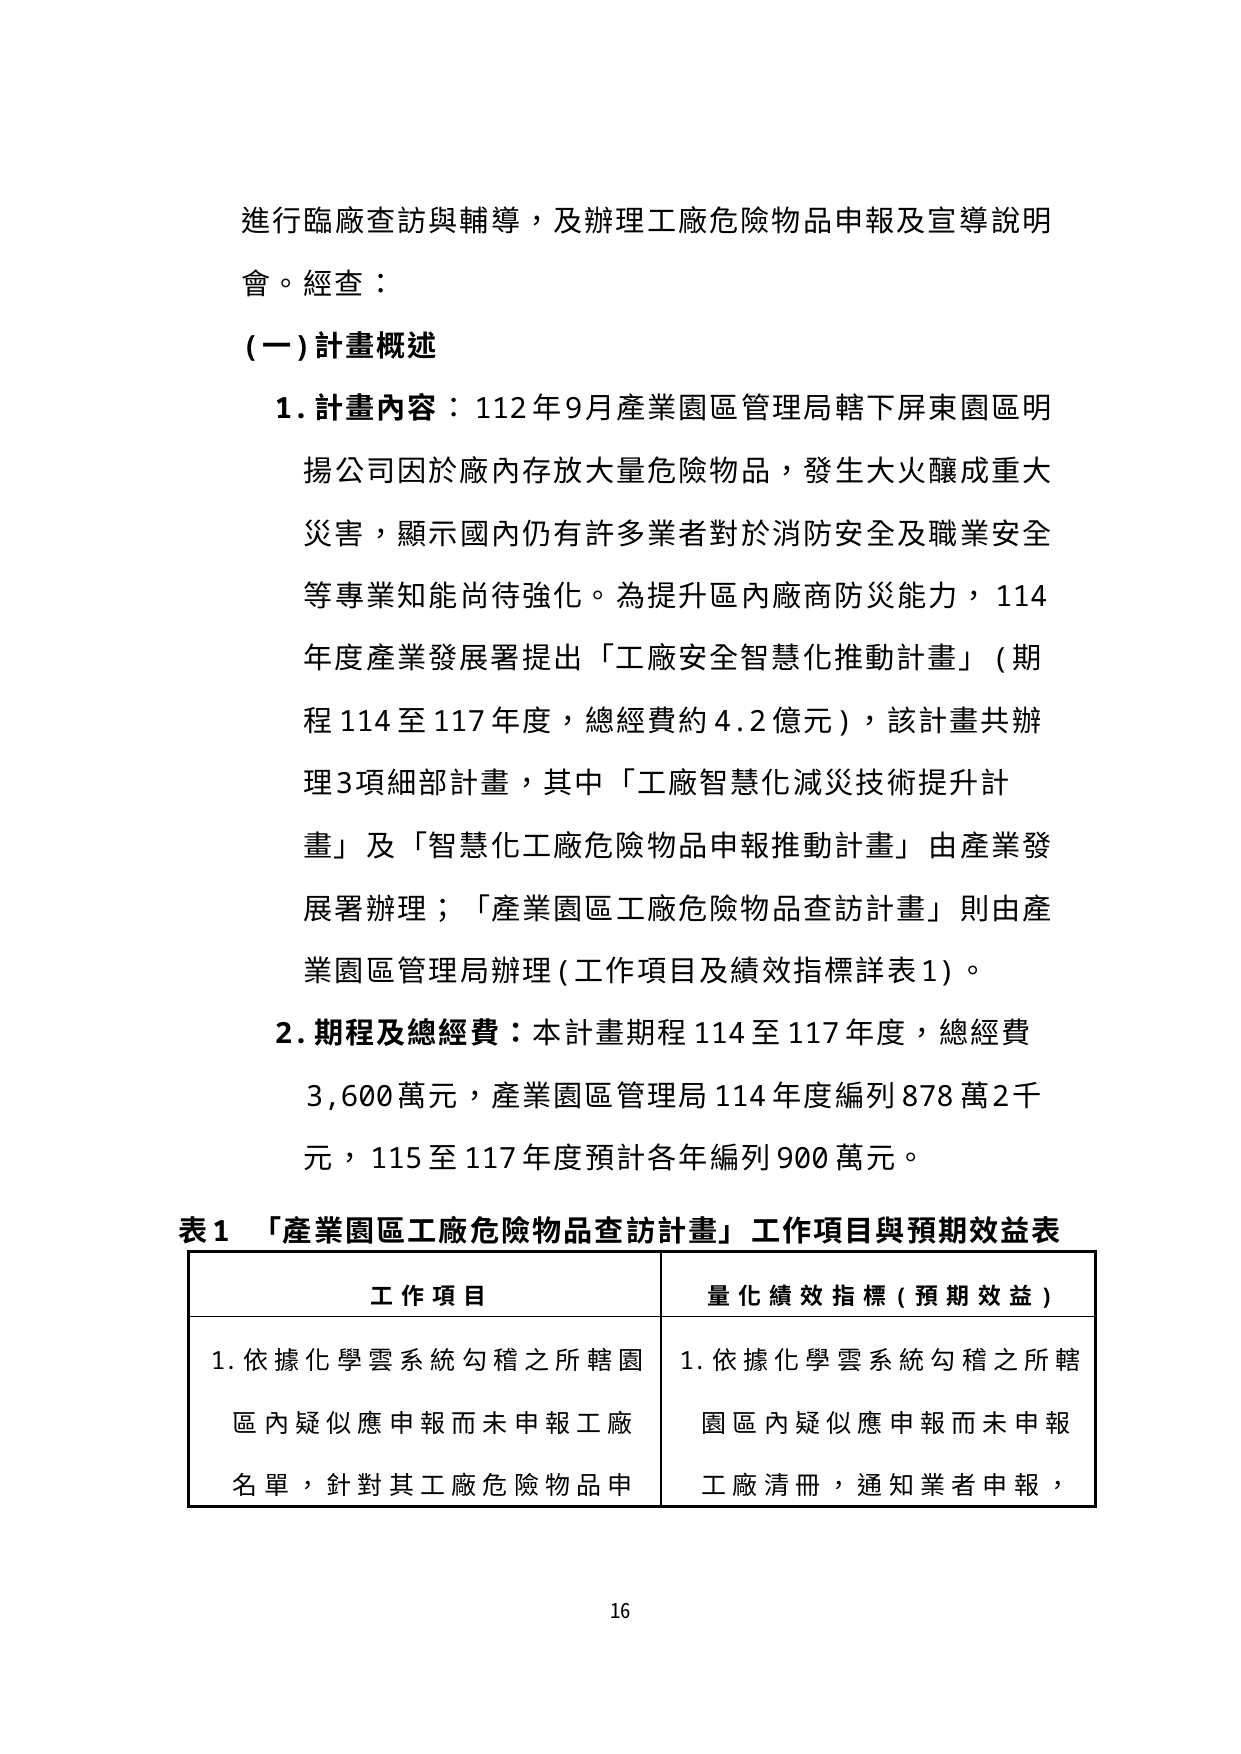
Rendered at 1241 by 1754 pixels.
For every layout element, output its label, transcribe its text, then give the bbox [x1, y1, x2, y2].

table_cell 1.依據化學雲系統勾稽之所轄園區內疑似應申報而未申報工廠清冊，通知業者申報， [662, 1317, 1094, 1505]
text 進行臨廠查訪與輔導，及辦理工廠危險物品申報及宣導說明會。經查： [236, 177, 1063, 302]
table_header 工作項目 [190, 1253, 660, 1316]
table_cell 1.依據化學雲系統勾稽之所轄園區內疑似應申報而未申報工廠名單，針對其工廠危險物品申 [190, 1317, 660, 1505]
text 表1 「產業園區工廠危險物品查訪計畫」工作項目與預期效益表 [177, 1188, 1063, 1250]
text (一)計畫概述 [236, 302, 1063, 365]
text 1.計畫內容：112年9月產業園區管理局轄下屏東園區明揚公司因於廠內存放大量危險物品，發生大火釀成重大災害，顯示國內仍有許多業者對於消防安全及職業安全等專業知能尚待強化。為提升區內廠商防災能力，114年度產業發展署提出「工廠安全智慧化推動計畫」(期程114至117年度，總經費約4.2億元)，該計畫共辦理3項細部計畫，其中「工廠智慧化減災技術提升計畫」及「智慧化工廠危險物品申報推動計畫」由產業發展署辦理；「產業園區工廠危險物品查訪計畫」則由產業園區管理局辦理(工作項目及績效指標詳表1)。 [266, 365, 1063, 990]
table_header 量化績效指標(預期效益) [662, 1253, 1094, 1316]
text 2.期程及總經費：本計畫期程114至117年度，總經費3,600萬元，產業園區管理局114年度編列878萬2千元，115至117年度預計各年編列900萬元。 [266, 990, 1063, 1177]
